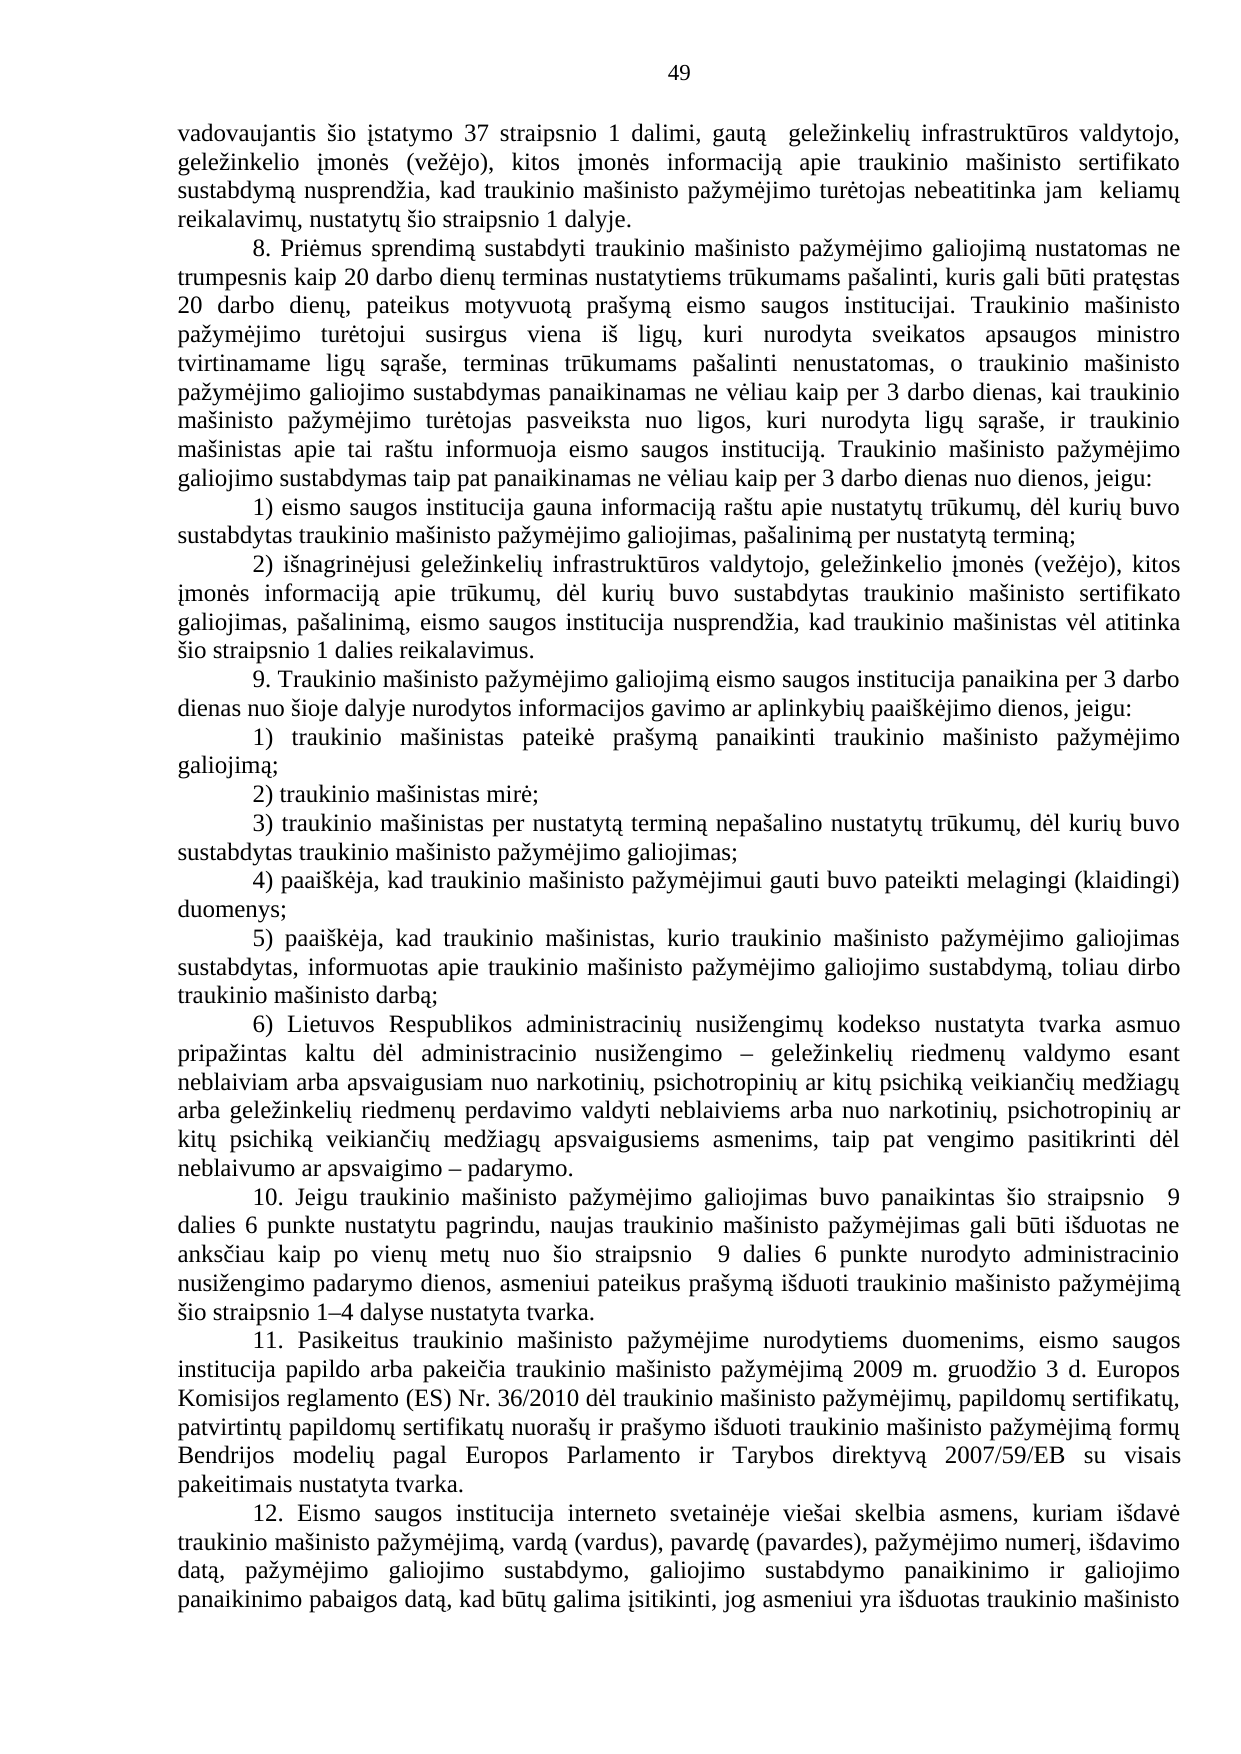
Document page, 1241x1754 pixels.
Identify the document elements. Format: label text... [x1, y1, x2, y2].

text 3) traukinio mašinistas per nustatytą terminą nepašalino nustatytų trūkumų, dėl kurių buvo sustabdytas traukinio mašinisto pažymėjimo galiojimas; [177, 808, 1181, 866]
text 5) paaiškėja, kad traukinio mašinistas, kurio traukinio mašinisto pažymėjimo galiojimas sustabdytas, informuotas apie traukinio mašinisto pažymėjimo galiojimo sustabdymą, toliau dirbo traukinio mašinisto darbą; [177, 923, 1181, 1009]
text 4) paaiškėja, kad traukinio mašinisto pažymėjimui gauti buvo pateikti melagingi (klaidingi) duomenys; [177, 866, 1181, 923]
text 1) eismo saugos institucija gauna informaciją raštu apie nustatytų trūkumų, dėl kurių buvo sustabdytas traukinio mašinisto pažymėjimo galiojimas, pašalinimą per nustatytą terminą; [177, 492, 1181, 549]
text 10. Jeigu traukinio mašinisto pažymėjimo galiojimas buvo panaikintas šio straipsnio 9 dalies 6 punkte nustatytu pagrindu, naujas traukinio mašinisto pažymėjimas gali būti išduotas ne anksčiau kaip po vienų metų nuo šio straipsnio 9 dalies 6 punkte nurodyto administracinio nusižengimo padarymo dienos, asmeniui pateikus prašymą išduoti traukinio mašinisto pažymėjimą šio straipsnio 1–4 dalyse nustatyta tvarka. [177, 1182, 1181, 1326]
text 1) traukinio mašinistas pateikė prašymą panaikinti traukinio mašinisto pažymėjimo galiojimą; [177, 722, 1181, 779]
text 2) traukinio mašinistas mirė; [177, 779, 1181, 808]
text 12. Eismo saugos institucija interneto svetainėje viešai skelbia asmens, kuriam išdavė traukinio mašinisto pažymėjimą, vardą (vardus), pavardę (pavardes), pažymėjimo numerį, išdavimo datą, pažymėjimo galiojimo sustabdymo, galiojimo sustabdymo panaikinimo ir galiojimo panaikinimo pabaigos datą, kad būtų galima įsitikinti, jog asmeniui yra išduotas traukinio mašinisto [177, 1498, 1181, 1613]
text 9. Traukinio mašinisto pažymėjimo galiojimą eismo saugos institucija panaikina per 3 darbo dienas nuo šioje dalyje nurodytos informacijos gavimo ar aplinkybių paaiškėjimo dienos, jeigu: [177, 664, 1181, 722]
text 6) Lietuvos Respublikos administracinių nusižengimų kodekso nustatyta tvarka asmuo pripažintas kaltu dėl administracinio nusižengimo – geležinkelių riedmenų valdymo esant neblaiviam arba apsvaigusiam nuo narkotinių, psichotropinių ar kitų psichiką veikiančių medžiagų arba geležinkelių riedmenų perdavimo valdyti neblaiviems arba nuo narkotinių, psichotropinių ar kitų psichiką veikiančių medžiagų apsvaigusiems asmenims, taip pat vengimo pasitikrinti dėl neblaivumo ar apsvaigimo – padarymo. [177, 1009, 1181, 1182]
text vadovaujantis šio įstatymo 37 straipsnio 1 dalimi, gautą geležinkelių infrastruktūros valdytojo, geležinkelio įmonės (vežėjo), kitos įmonės informaciją apie traukinio mašinisto sertifikato sustabdymą nusprendžia, kad traukinio mašinisto pažymėjimo turėtojas nebeatitinka jam keliamų reikalavimų, nustatytų šio straipsnio 1 dalyje. [177, 118, 1181, 233]
text 11. Pasikeitus traukinio mašinisto pažymėjime nurodytiems duomenims, eismo saugos institucija papildo arba pakeičia traukinio mašinisto pažymėjimą 2009 m. gruodžio 3 d. Europos Komisijos reglamento (ES) Nr. 36/2010 dėl traukinio mašinisto pažymėjimų, papildomų sertifikatų, patvirtintų papildomų sertifikatų nuorašų ir prašymo išduoti traukinio mašinisto pažymėjimą formų Bendrijos modelių pagal Europos Parlamento ir Tarybos direktyvą 2007/59/EB su visais pakeitimais nustatyta tvarka. [177, 1326, 1181, 1498]
text 8. Priėmus sprendimą sustabdyti traukinio mašinisto pažymėjimo galiojimą nustatomas ne trumpesnis kaip 20 darbo dienų terminas nustatytiems trūkumams pašalinti, kuris gali būti pratęstas 20 darbo dienų, pateikus motyvuotą prašymą eismo saugos institucijai. Traukinio mašinisto pažymėjimo turėtojui susirgus viena iš ligų, kuri nurodyta sveikatos apsaugos ministro tvirtinamame ligų sąraše, terminas trūkumams pašalinti nenustatomas, o traukinio mašinisto pažymėjimo galiojimo sustabdymas panaikinamas ne vėliau kaip per 3 darbo dienas, kai traukinio mašinisto pažymėjimo turėtojas pasveiksta nuo ligos, kuri nurodyta ligų sąraše, ir traukinio mašinistas apie tai raštu informuoja eismo saugos instituciją. Traukinio mašinisto pažymėjimo galiojimo sustabdymas taip pat panaikinamas ne vėliau kaip per 3 darbo dienas nuo dienos, jeigu: [177, 233, 1181, 492]
text 2) išnagrinėjusi geležinkelių infrastruktūros valdytojo, geležinkelio įmonės (vežėjo), kitos įmonės informaciją apie trūkumų, dėl kurių buvo sustabdytas traukinio mašinisto sertifikato galiojimas, pašalinimą, eismo saugos institucija nusprendžia, kad traukinio mašinistas vėl atitinka šio straipsnio 1 dalies reikalavimus. [177, 549, 1181, 664]
